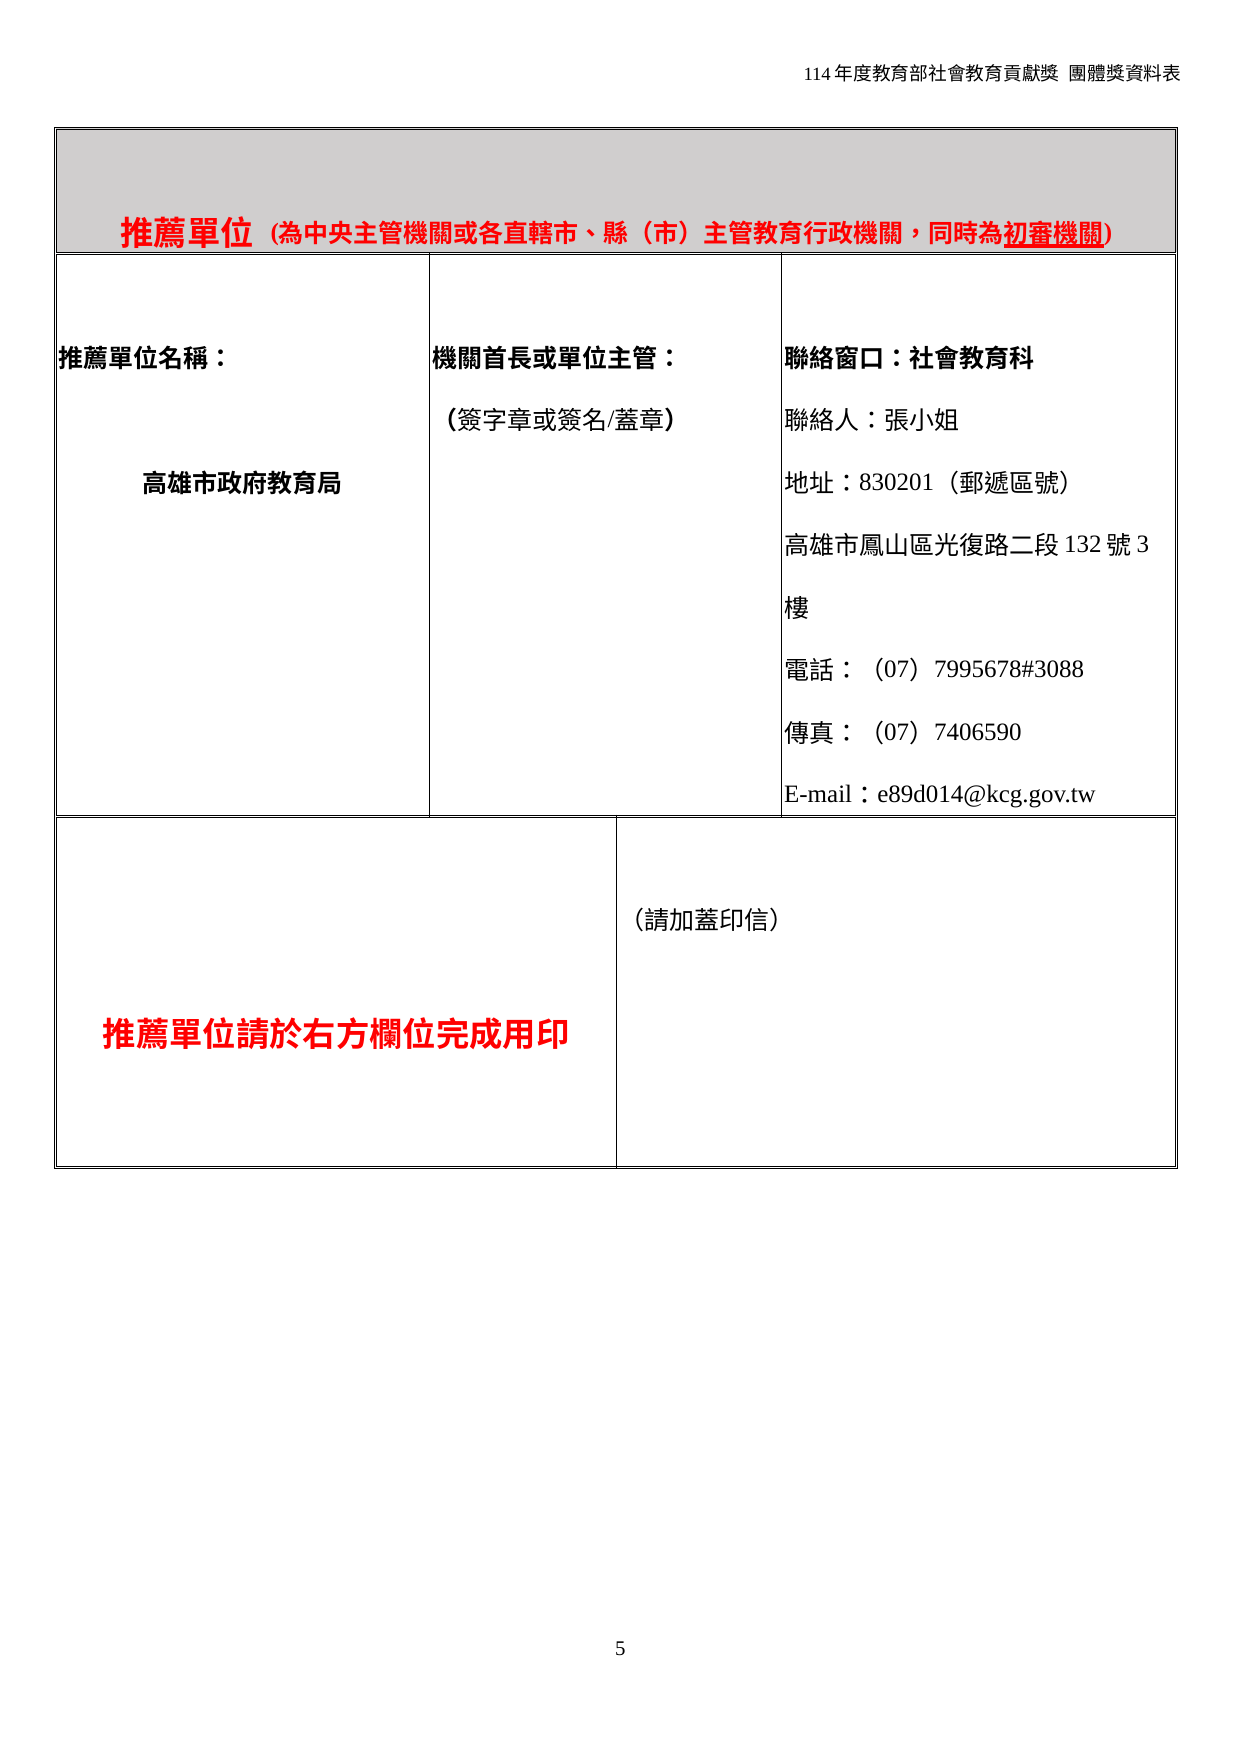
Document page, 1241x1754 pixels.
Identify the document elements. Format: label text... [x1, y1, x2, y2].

table_cell 推薦單位 (為中央主管機關或各直轄市、縣（市）主管教育行政機關，同時為初審機關) [57, 130, 1175, 252]
table_cell 推薦單位名稱： 高雄市政府教育局 [57, 255, 429, 814]
table_cell 推薦單位請於右方欄位完成用印 [57, 818, 616, 1166]
table_cell （請加蓋印信） [617, 818, 1175, 1166]
table_cell 聯絡窗口：社會教育科 聯絡人：張小姐 地址：830201（郵遞區號） 高雄市鳳山區光復路二段132號3樓 電話：（07）7995678#3088 傳真：（07）7406590 E-mail：e89d014@kcg.gov.tw [782, 255, 1175, 814]
table_cell 機關首長或單位主管： （簽字章或簽名/蓋章） [430, 255, 781, 814]
